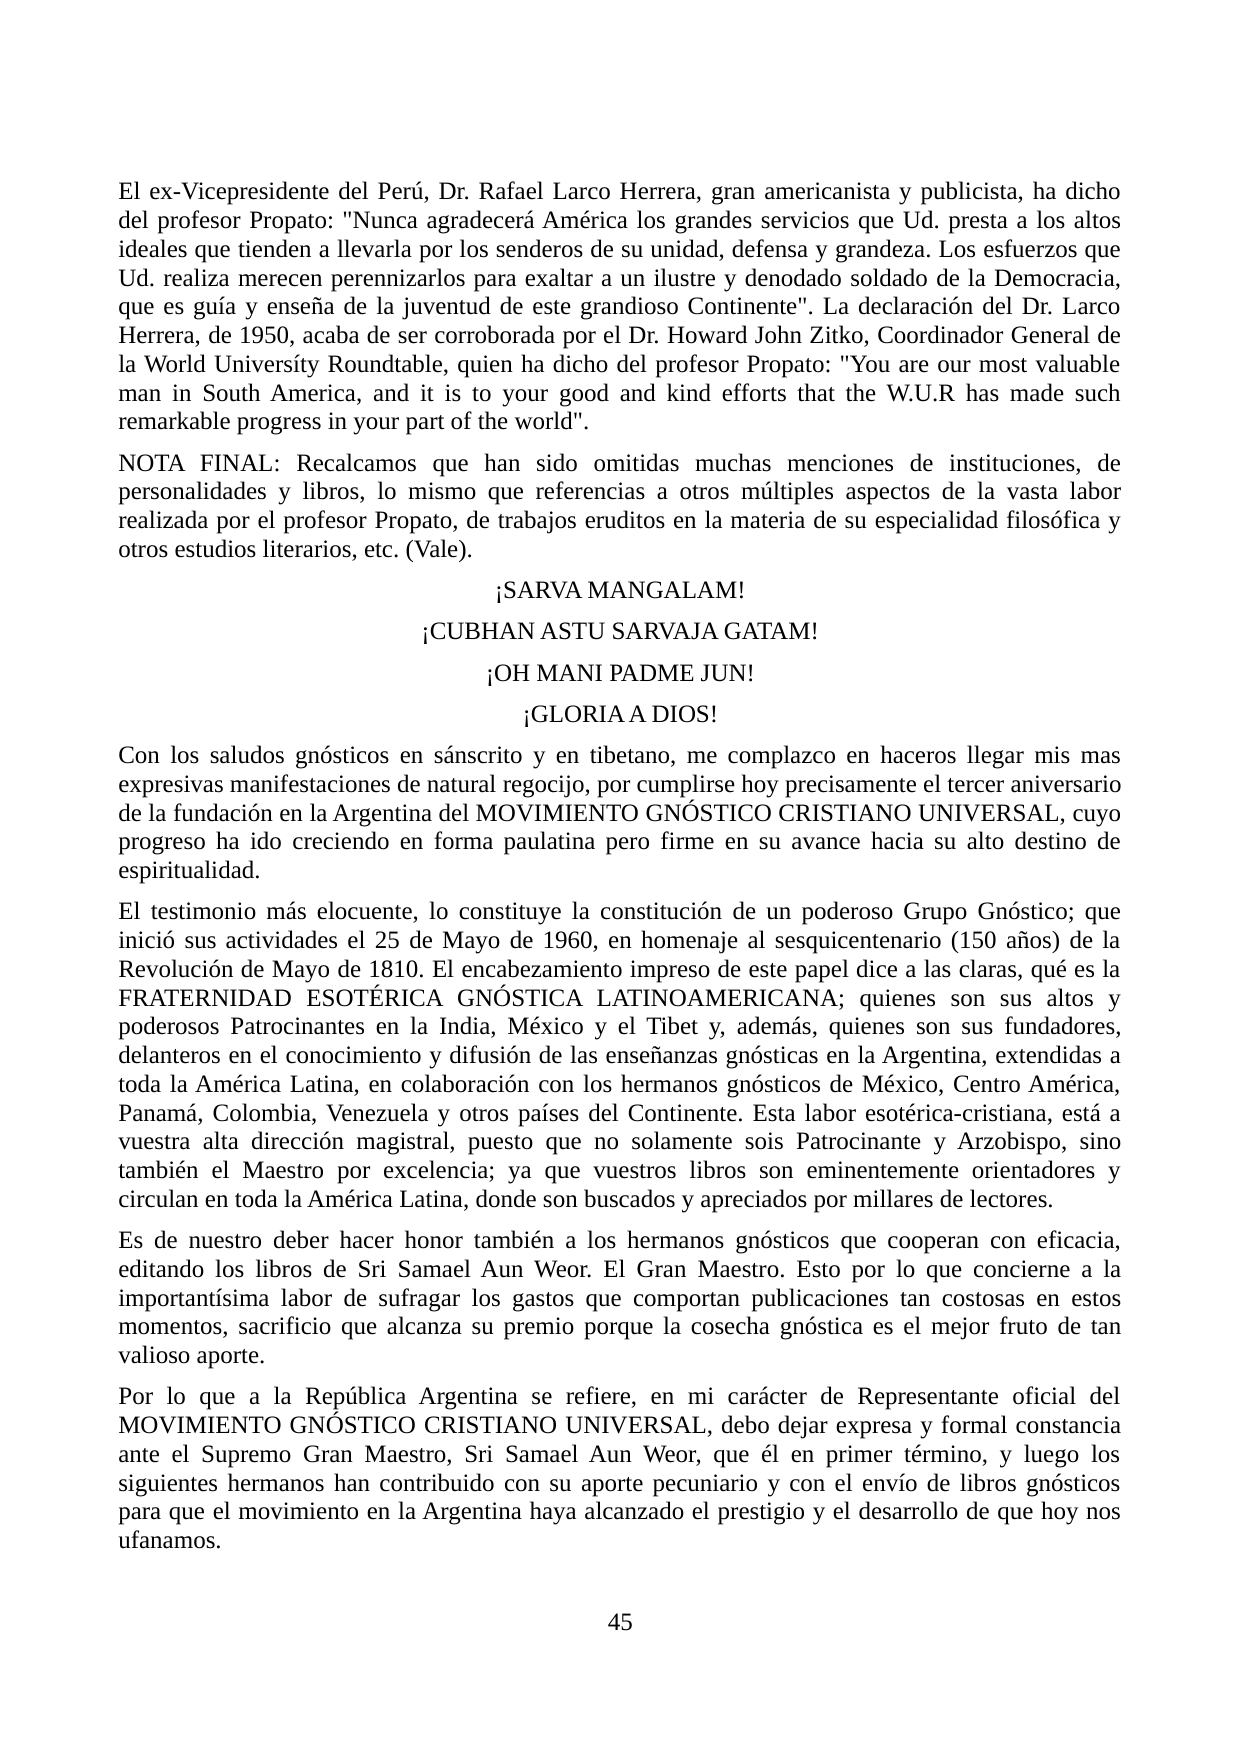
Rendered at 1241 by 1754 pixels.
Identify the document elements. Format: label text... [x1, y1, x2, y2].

text ¡OH MANI PADME JUN! [118, 658, 1122, 686]
text El ex-Vicepresidente del Perú, Dr. Rafael Larco Herrera, gran americanista y publicista, ha dicho del profesor Propato: "Nunca agradecerá América los grandes servicios que Ud. presta a los altos ideales que tienden a llevarla por los senderos de su unidad, defensa y grandeza. Los esfuerzos que Ud. realiza merecen perennizarlos para exaltar a un ilustre y denodado soldado de la Democracia, que es guía y enseña de la juventud de este grandioso Continente". La declaración del Dr. Larco Herrera, de 1950, acaba de ser corroborada por el Dr. Howard John Zitko, Coordinador General de la World Universíty Roundtable, quien ha dicho del profesor Propato: "You are our most valuable man in South America, and it is to your good and kind efforts that the W.U.R has made such remarkable progress in your part of the world". [118, 176, 1122, 435]
text Por lo que a la República Argentina se refiere, en mi carácter de Representante oficial del MOVIMIENTO GNÓSTICO CRISTIANO UNIVERSAL, debo dejar expresa y formal constancia ante el Supremo Gran Maestro, Sri Samael Aun Weor, que él en primer término, y luego los siguientes hermanos han contribuido con su aporte pecuniario y con el envío de libros gnósticos para que el movimiento en la Argentina haya alcanzado el prestigio y el desarrollo de que hoy nos ufanamos. [118, 1381, 1122, 1554]
text ¡GLORIA A DIOS! [118, 699, 1122, 728]
text Es de nuestro deber hacer honor también a los hermanos gnósticos que cooperan con eficacia, editando los libros de Sri Samael Aun Weor. El Gran Maestro. Esto por lo que concierne a la importantísima labor de sufragar los gastos que comportan publicaciones tan costosas en estos momentos, sacrificio que alcanza su premio porque la cosecha gnóstica es el mejor fruto de tan valioso aporte. [118, 1225, 1122, 1369]
text Con los saludos gnósticos en sánscrito y en tibetano, me complazco en haceros llegar mis mas expresivas manifestaciones de natural regocijo, por cumplirse hoy precisamente el tercer aniversario de la fundación en la Argentina del MOVIMIENTO GNÓSTICO CRISTIANO UNIVERSAL, cuyo progreso ha ido creciendo en forma paulatina pero firme en su avance hacia su alto destino de espiritualidad. [118, 740, 1122, 884]
text El testimonio más elocuente, lo constituye la constitución de un poderoso Grupo Gnóstico; que inició sus actividades el 25 de Mayo de 1960, en homenaje al sesquicentenario (150 años) de la Revolución de Mayo de 1810. El encabezamiento impreso de este papel dice a las claras, qué es la FRATERNIDAD ESOTÉRICA GNÓSTICA LATINOAMERICANA; quienes son sus altos y poderosos Patrocinantes en la India, México y el Tibet y, además, quienes son sus fundadores, delanteros en el conocimiento y difusión de las enseñanzas gnósticas en la Argentina, extendidas a toda la América Latina, en colaboración con los hermanos gnósticos de México, Centro América, Panamá, Colombia, Venezuela y otros países del Continente. Esta labor esotérica-cristiana, está a vuestra alta dirección magistral, puesto que no solamente sois Patrocinante y Arzobispo, sino también el Maestro por excelencia; ya que vuestros libros son eminentemente orientadores y circulan en toda la América Latina, donde son buscados y apreciados por millares de lectores. [118, 896, 1122, 1213]
text ¡CUBHAN ASTU SARVAJA GATAM! [118, 616, 1122, 645]
text ¡SARVA MANGALAM! [118, 575, 1122, 604]
text NOTA FINAL: Recalcamos que han sido omitidas muchas menciones de instituciones, de personalidades y libros, lo mismo que referencias a otros múltiples aspectos de la vasta labor realizada por el profesor Propato, de trabajos eruditos en la materia de su especialidad filosófica y otros estudios literarios, etc. (Vale). [118, 448, 1122, 563]
